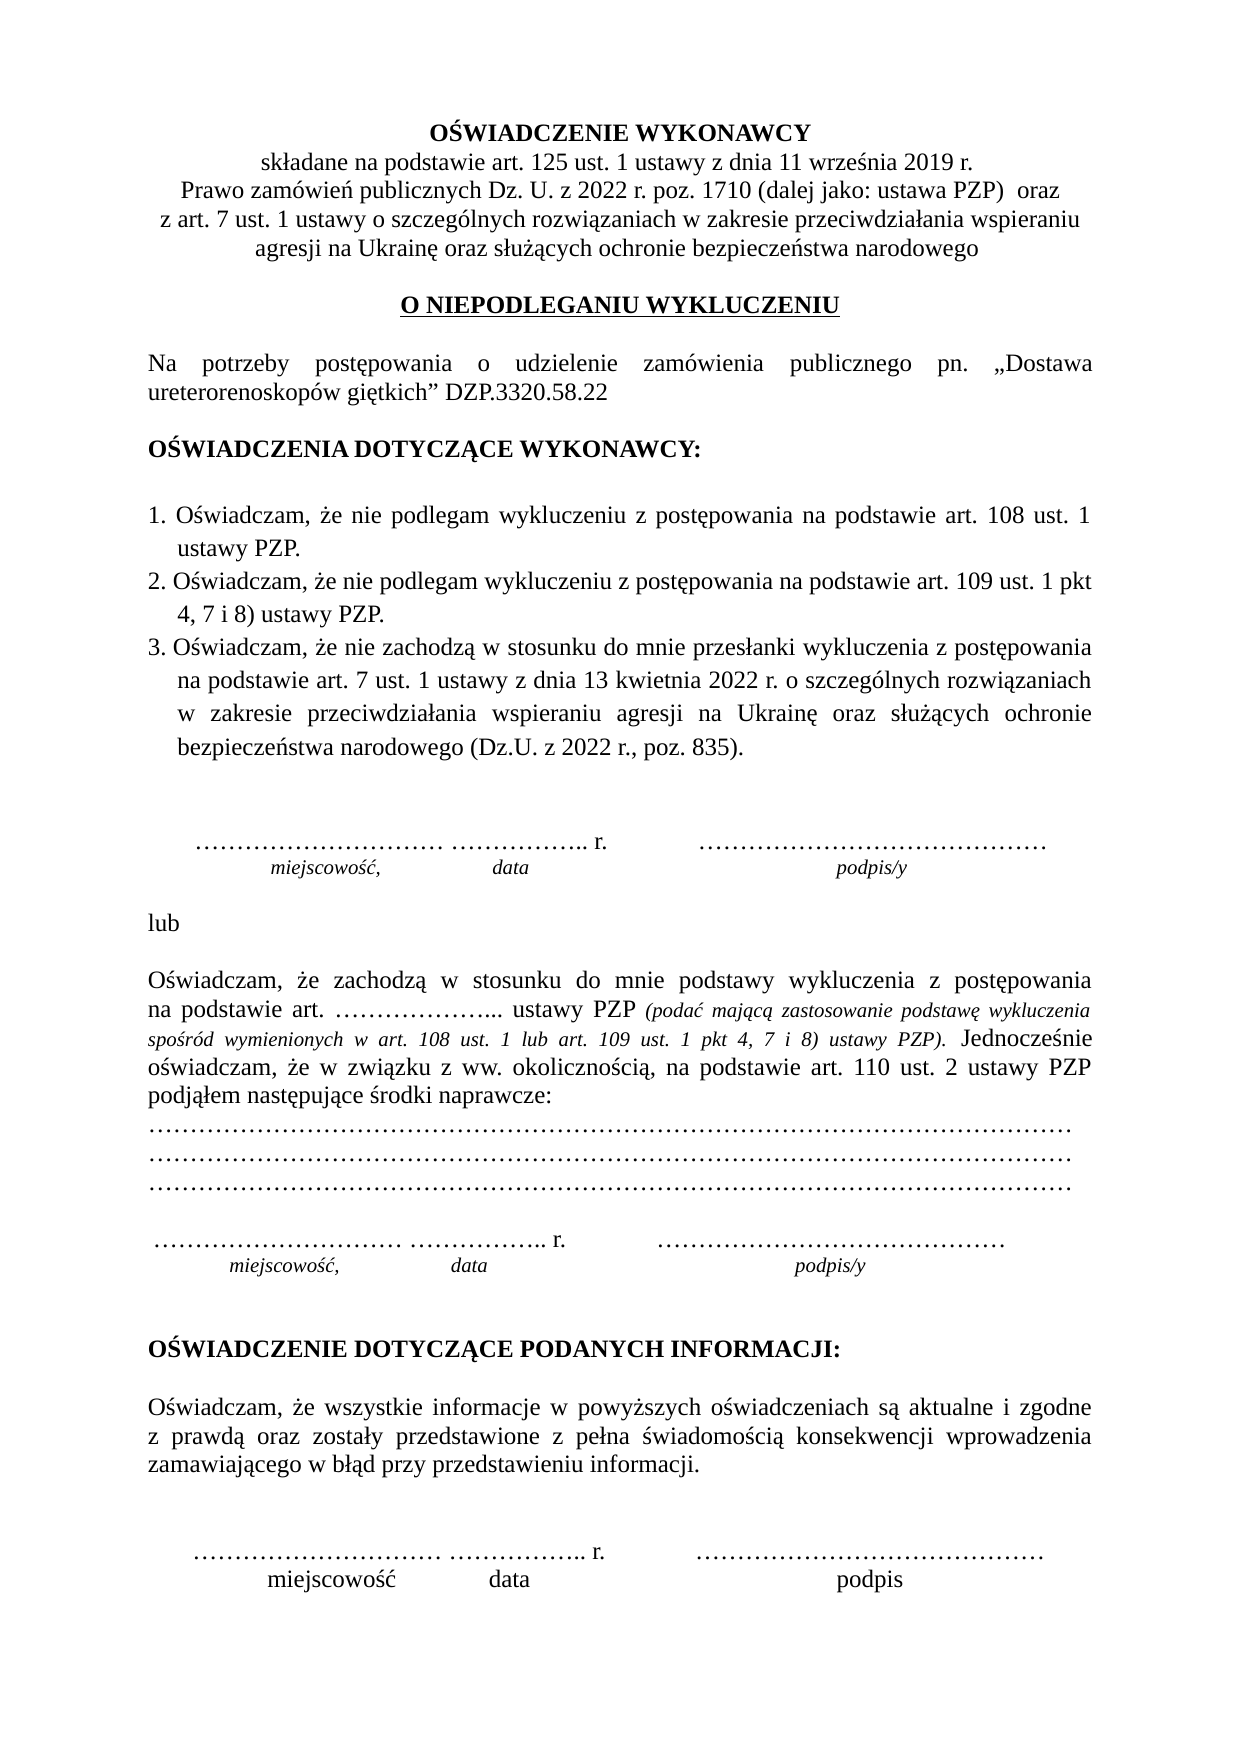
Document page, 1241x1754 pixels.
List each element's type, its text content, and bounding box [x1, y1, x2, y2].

text OŚWIADCZENIE DOTYCZĄCE PODANYCH INFORMACJI: [148, 1334, 1093, 1363]
list Oświadczam, że nie zachodzą w stosunku do mnie przesłanki wykluczenia z postępowania na podstawie art. 7 ust. 1 ustawy z dnia 13 kwietnia 2022 r. o szczególnych rozwiązaniach w zakresie przeciwdziałania wspieraniu agresji na Ukrainę oraz służących ochronie bezpieczeństwa narodowego (Dz.U. z 2022 r., poz. 835). [148, 632, 1093, 760]
text ………………………………………………………………………………………………… [148, 1138, 1093, 1167]
text Oświadczam, że wszystkie informacje w powyższych oświadczeniach są aktualne i zgodne z prawdą oraz zostały przedstawione z pełna świadomością konsekwencji wprowadzenia zamawiającego w błąd przy przedstawieniu informacji. [148, 1392, 1093, 1478]
text 1. Oświadczam, że nie podlegam wykluczeniu z postępowania na podstawie art. 108 ust. 1 ustawy PZP. [148, 500, 1093, 562]
text Prawo zamówień publicznych Dz. U. z 2022 r. poz. 1710 (dalej jako: ustawa PZP) oraz z art. 7 ust. 1 ustawy o szczególnych rozwiązaniach w zakresie przeciwdziałania wspieraniu agresji na Ukrainę oraz służących ochronie bezpieczeństwa narodowego [148, 176, 1093, 262]
text składane na podstawie art. 125 ust. 1 ustawy z dnia 11 września 2019 r. [148, 147, 1093, 176]
list Oświadczam, że nie podlegam wykluczeniu z postępowania na podstawie art. 109 ust. 1 pkt 4, 7 i 8) ustawy PZP. [148, 566, 1093, 628]
text ………………………………………………………………………………………………… [148, 1109, 1093, 1138]
text lub [148, 908, 1093, 937]
text Na potrzeby postępowania o udzielenie zamówienia publicznego pn. „Dostawa ureterorenoskopów giętkich” DZP.3320.58.22 [148, 348, 1093, 406]
text ………………………………………………………………………………………………… [148, 1167, 1093, 1195]
text Oświadczam, że zachodzą w stosunku do mnie podstawy wykluczenia z postępowania na podstawie art. ………………... ustawy PZP (podać mającą zastosowanie podstawę wykluczenia spośród wymienionych w art. 108 ust. 1 lub art. 109 ust. 1 pkt 4, 7 i 8) ustawy PZP). Jednocześnie oświadczam, że w związku z ww. okolicznością, na podstawie art. 110 ust. 2 ustawy PZP podjąłem następujące środki naprawcze: [148, 965, 1093, 1109]
text O NIEPODLEGANIU WYKLUCZENIU [148, 291, 1093, 319]
text OŚWIADCZENIA DOTYCZĄCE WYKONAWCY: [148, 434, 1093, 463]
text OŚWIADCZENIE WYKONAWCY [148, 118, 1093, 147]
